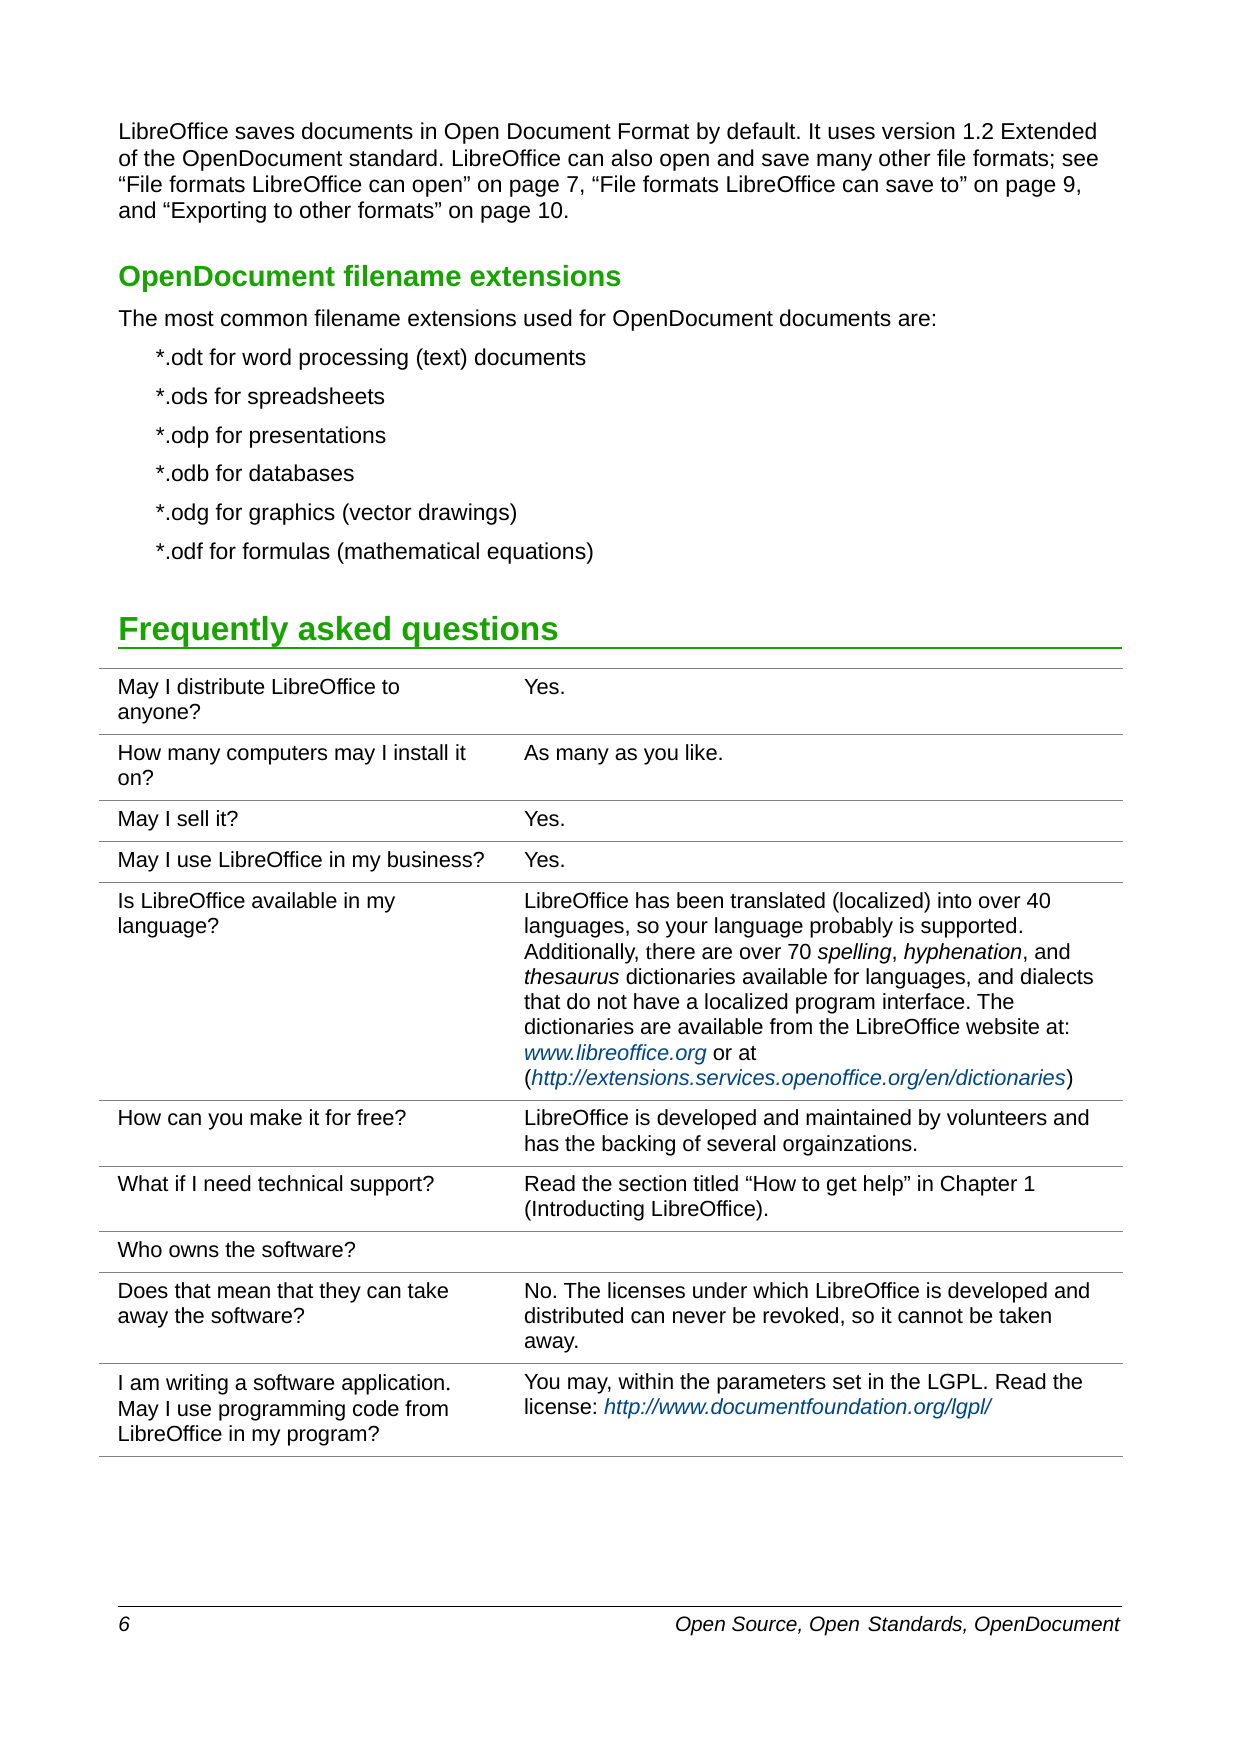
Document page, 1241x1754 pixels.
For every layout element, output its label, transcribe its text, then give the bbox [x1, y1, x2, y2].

table_cell How can you make it for free? [99, 1101, 506, 1166]
table_cell I am writing a software application. May I use programming code from LibreOffice in my program? [99, 1364, 506, 1456]
table_cell Read the section titled “How to get help” in Chapter 1 (Introducting LibreOffice). [506, 1167, 1122, 1231]
text *.odg for graphics (vector drawings) [156, 499, 1122, 526]
table_cell Yes. [506, 801, 1122, 841]
table_cell [506, 1232, 1122, 1272]
text *.odb for databases [156, 460, 1122, 487]
table_cell LibreOffice is developed and maintained by volunteers and has the backing of several orgainzations. [506, 1101, 1122, 1166]
text *.ods for spreadsheets [156, 383, 1122, 409]
table_cell LibreOffice has been translated (localized) into over 40 languages, so your language probably is supported. Additionally, there are over 70 spelling, hyphenation, and thesaurus dictionaries available for languages, and dialects that do not have a localized program interface. The dictionaries are available from the LibreOffice website at: www.libreoffice.org or at (http://extensions.services.openoffice.org/en/dictionaries) [506, 883, 1122, 1099]
table_cell No. The licenses under which LibreOffice is developed and distributed can never be revoked, so it cannot be taken away. [506, 1273, 1122, 1363]
text *.odt for word processing (text) documents [156, 344, 1122, 370]
table_cell How many computers may I install it on? [99, 735, 506, 800]
text *.odf for formulas (mathematical equations) [156, 538, 1122, 564]
table_cell What if I need technical support? [99, 1167, 506, 1231]
table_cell Does that mean that they can take away the software? [99, 1273, 506, 1363]
table_header May I distribute LibreOffice to anyone? [99, 669, 506, 734]
text LibreOffice saves documents in Open Document Format by default. It uses version 1.2 Extended of the OpenDocument standard. LibreOffice can also open and save many other file formats; see “File formats LibreOffice can open” on page 7, “File formats LibreOffice can save to” on page 9, and “Exporting to other formats” on page 10. [118, 118, 1122, 223]
table_cell As many as you like. [506, 735, 1122, 800]
table_cell Is LibreOffice available in my language? [99, 883, 506, 1099]
table_header Yes. [506, 669, 1122, 734]
table_cell May I use LibreOffice in my business? [99, 842, 506, 882]
text *.odp for presentations [156, 422, 1122, 448]
subtitle Frequently asked questions [118, 609, 1122, 647]
text The most common filename extensions used for OpenDocument documents are: [118, 305, 1122, 331]
subtitle OpenDocument filename extensions [118, 259, 1122, 293]
table_cell Who owns the software? [99, 1232, 506, 1272]
table_cell You may, within the parameters set in the LGPL. Read the license: http://www.documentfoundation.org/lgpl/ [506, 1364, 1122, 1456]
table_cell Yes. [506, 842, 1122, 882]
table_cell May I sell it? [99, 801, 506, 841]
